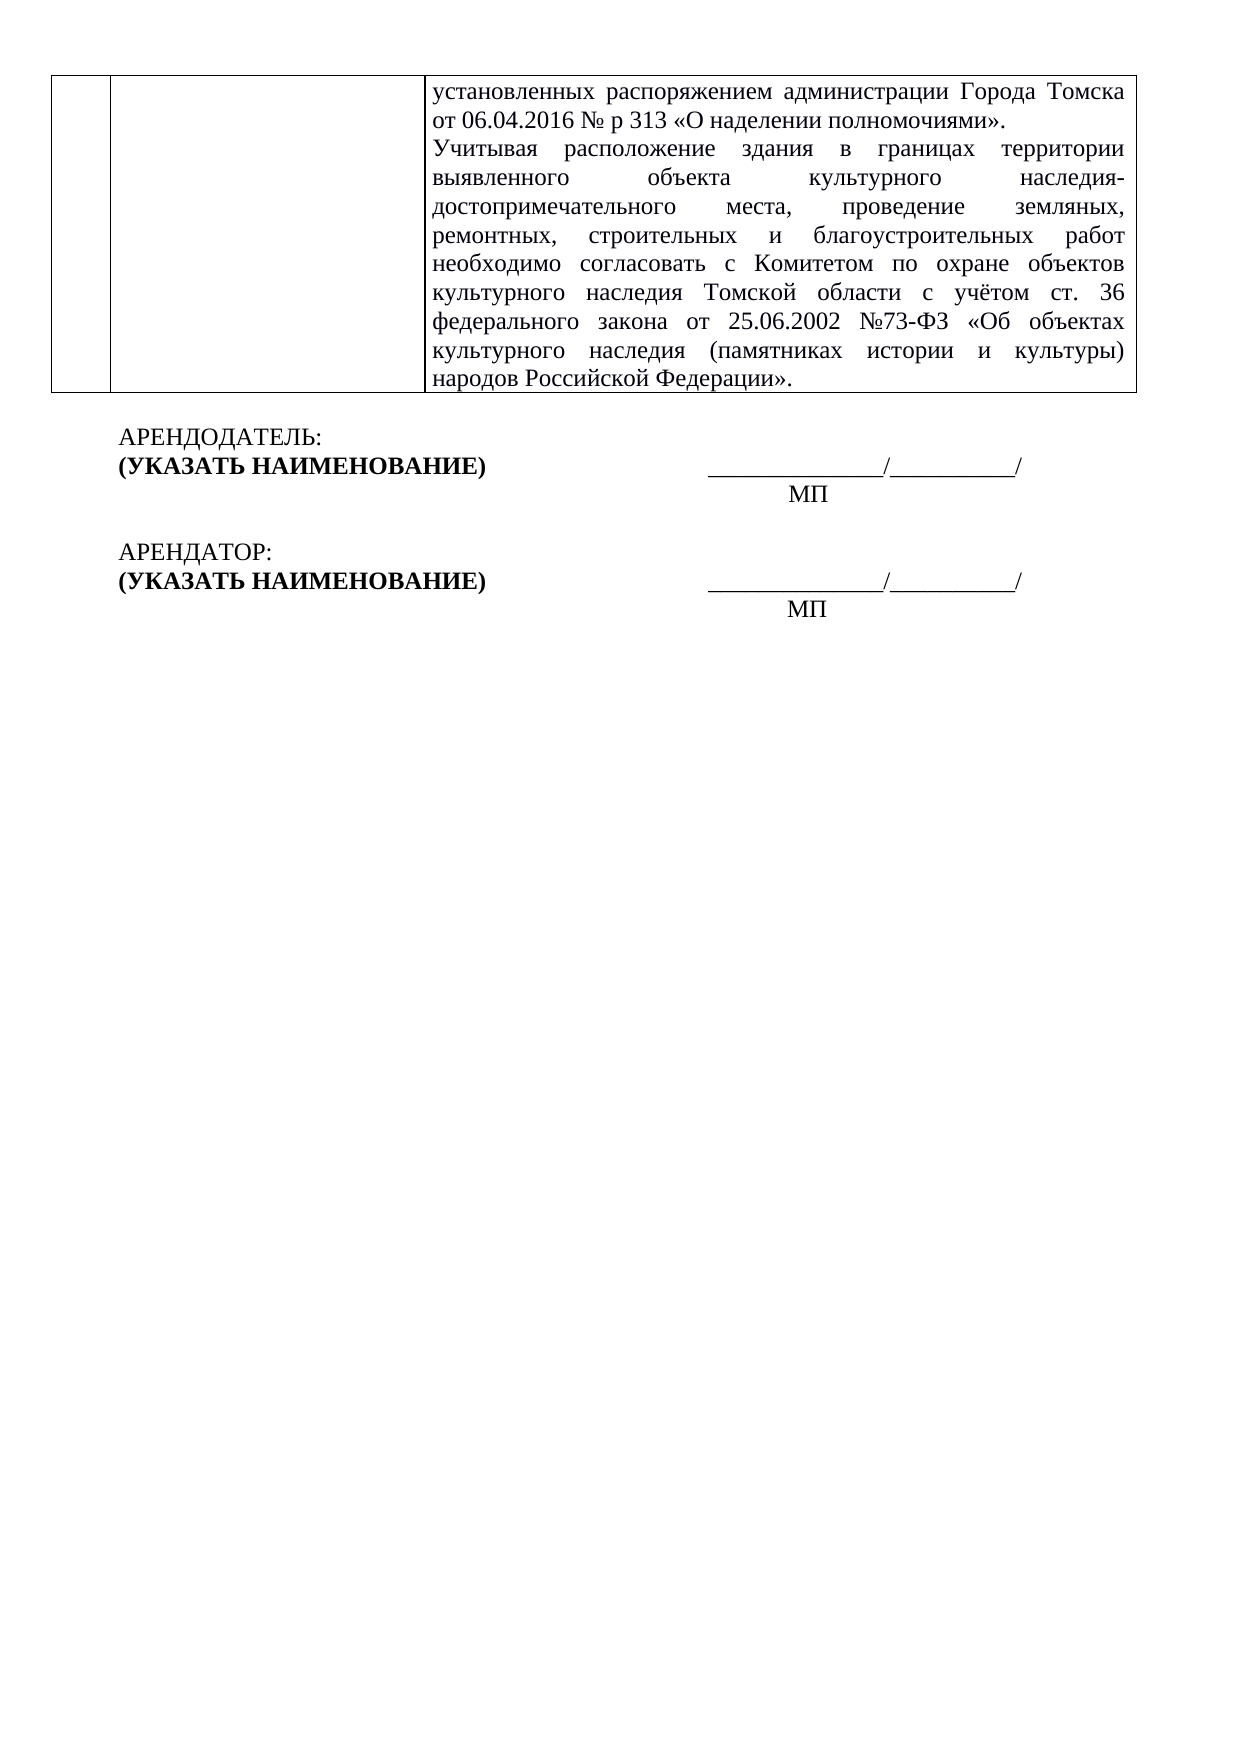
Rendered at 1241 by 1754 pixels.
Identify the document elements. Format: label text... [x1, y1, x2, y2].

text (УКАЗАТЬ НАИМЕНОВАНИЕ) ______________/__________/ [118, 566, 1181, 594]
text АРЕНДАТОР: [118, 537, 1181, 566]
table_cell [111, 76, 424, 392]
text АРЕНДОДАТЕЛЬ: [118, 422, 1181, 451]
table_cell [52, 76, 110, 392]
text МП [118, 479, 1181, 508]
text МП [118, 594, 1181, 623]
table_cell установленных распоряжением администрации Города Томска от 06.04.2016 № р 313 «О наделении полномочиями». Учитывая расположение здания в границах территории выявленного объекта культурного наследия-достопримечательного места, проведение земляных, ремонтных, строительных и благоустроительных работ необходимо согласовать с Комитетом по охране объектов культурного наследия Томской области с учётом ст. 36 федерального закона от 25.06.2002 №73-ФЗ «Об объектах культурного наследия (памятниках истории и культуры) народов Российской Федерации». [426, 76, 1136, 392]
text (УКАЗАТЬ НАИМЕНОВАНИЕ) ______________/__________/ [118, 451, 1181, 479]
